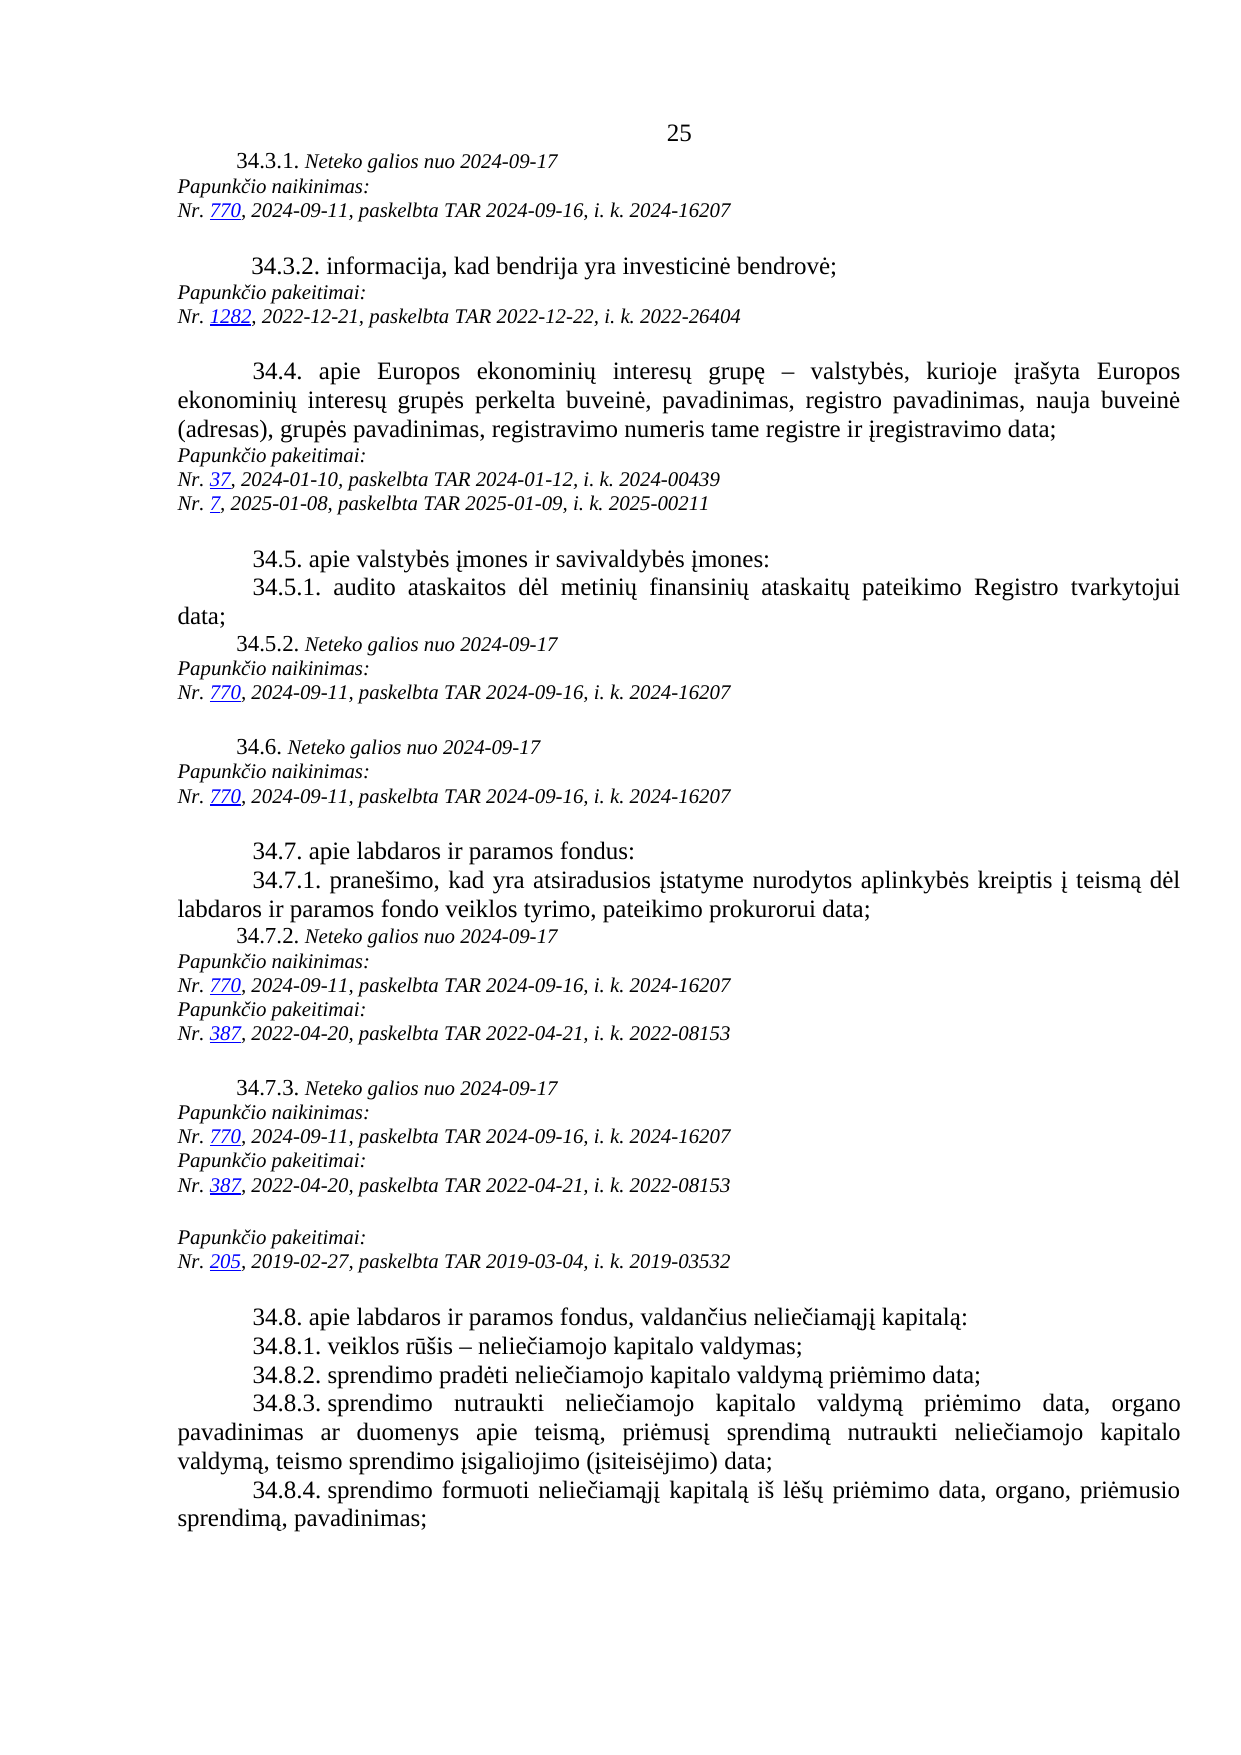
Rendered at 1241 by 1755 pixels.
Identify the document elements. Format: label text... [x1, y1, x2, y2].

text Nr. 387, 2022-04-20, paskelbta TAR 2022-04-21, i. k. 2022-08153 [177, 1021, 1181, 1045]
text 34.5.1. audito ataskaitos dėl metinių finansinių ataskaitų pateikimo Registro tvarkytojui data; [177, 572, 1181, 630]
text 34.5. apie valstybės įmones ir savivaldybės įmones: [177, 544, 1181, 572]
text Papunkčio naikinimas: [177, 656, 1181, 680]
text Papunkčio naikinimas: [177, 949, 1181, 973]
text 34.7. apie labdaros ir paramos fondus: [177, 836, 1181, 865]
text Papunkčio naikinimas: [177, 174, 1181, 198]
text 34.8.4. sprendimo formuoti neliečiamąjį kapitalą iš lėšų priėmimo data, organo, priėmusio sprendimą, pavadinimas; [177, 1475, 1181, 1532]
text Nr. 770, 2024-09-11, paskelbta TAR 2024-09-16, i. k. 2024-16207 [177, 198, 1181, 222]
text Nr. 1282, 2022-12-21, paskelbta TAR 2022-12-22, i. k. 2022-26404 [177, 304, 1181, 328]
text 34.7.3. Neteko galios nuo 2024-09-17 [177, 1074, 1181, 1100]
text Nr. 770, 2024-09-11, paskelbta TAR 2024-09-16, i. k. 2024-16207 [177, 973, 1181, 997]
text 34.8.1. veiklos rūšis – neliečiamojo kapitalo valdymas; [177, 1331, 1181, 1360]
text Papunkčio pakeitimai: [177, 443, 1181, 467]
text Papunkčio naikinimas: [177, 1100, 1181, 1124]
text Nr. 770, 2024-09-11, paskelbta TAR 2024-09-16, i. k. 2024-16207 [177, 680, 1181, 704]
text Papunkčio pakeitimai: [177, 1148, 1181, 1172]
text Papunkčio naikinimas: [177, 759, 1181, 783]
text Papunkčio pakeitimai: [177, 1225, 1181, 1249]
text 34.6. Neteko galios nuo 2024-09-17 [177, 733, 1181, 759]
text 34.3.1. Neteko galios nuo 2024-09-17 [177, 148, 1181, 174]
text Nr. 205, 2019-02-27, paskelbta TAR 2019-03-04, i. k. 2019-03532 [177, 1249, 1181, 1273]
text Nr. 37, 2024-01-10, paskelbta TAR 2024-01-12, i. k. 2024-00439 [177, 467, 1181, 491]
text Nr. 387, 2022-04-20, paskelbta TAR 2022-04-21, i. k. 2022-08153 [177, 1172, 1181, 1197]
text 34.8.2. sprendimo pradėti neliečiamojo kapitalo valdymą priėmimo data; [177, 1360, 1181, 1388]
text 34.4. apie Europos ekonominių interesų grupę – valstybės, kurioje įrašyta Europos ekonominių interesų grupės perkelta buveinė, pavadinimas, registro pavadinimas, nauja buveinė (adresas), grupės pavadinimas, registravimo numeris tame registre ir įregistravimo data; [177, 356, 1181, 443]
text 34.8.3. sprendimo nutraukti neliečiamojo kapitalo valdymą priėmimo data, organo pavadinimas ar duomenys apie teismą, priėmusį sprendimą nutraukti neliečiamojo kapitalo valdymą, teismo sprendimo įsigaliojimo (įsiteisėjimo) data; [177, 1388, 1181, 1475]
text 34.3.2. informacija, kad bendrija yra investicinė bendrovė; [177, 251, 1181, 279]
text Papunkčio pakeitimai: [177, 997, 1181, 1021]
text 34.7.1. pranešimo, kad yra atsiradusios įstatyme nurodytos aplinkybės kreiptis į teismą dėl labdaros ir paramos fondo veiklos tyrimo, pateikimo prokurorui data; [177, 865, 1181, 923]
text Nr. 770, 2024-09-11, paskelbta TAR 2024-09-16, i. k. 2024-16207 [177, 1124, 1181, 1148]
text Papunkčio pakeitimai: [177, 279, 1181, 304]
text 34.5.2. Neteko galios nuo 2024-09-17 [177, 630, 1181, 656]
text 34.7.2. Neteko galios nuo 2024-09-17 [177, 923, 1181, 949]
text Nr. 770, 2024-09-11, paskelbta TAR 2024-09-16, i. k. 2024-16207 [177, 783, 1181, 808]
text Nr. 7, 2025-01-08, paskelbta TAR 2025-01-09, i. k. 2025-00211 [177, 491, 1181, 515]
text 34.8. apie labdaros ir paramos fondus, valdančius neliečiamąjį kapitalą: [177, 1302, 1181, 1331]
